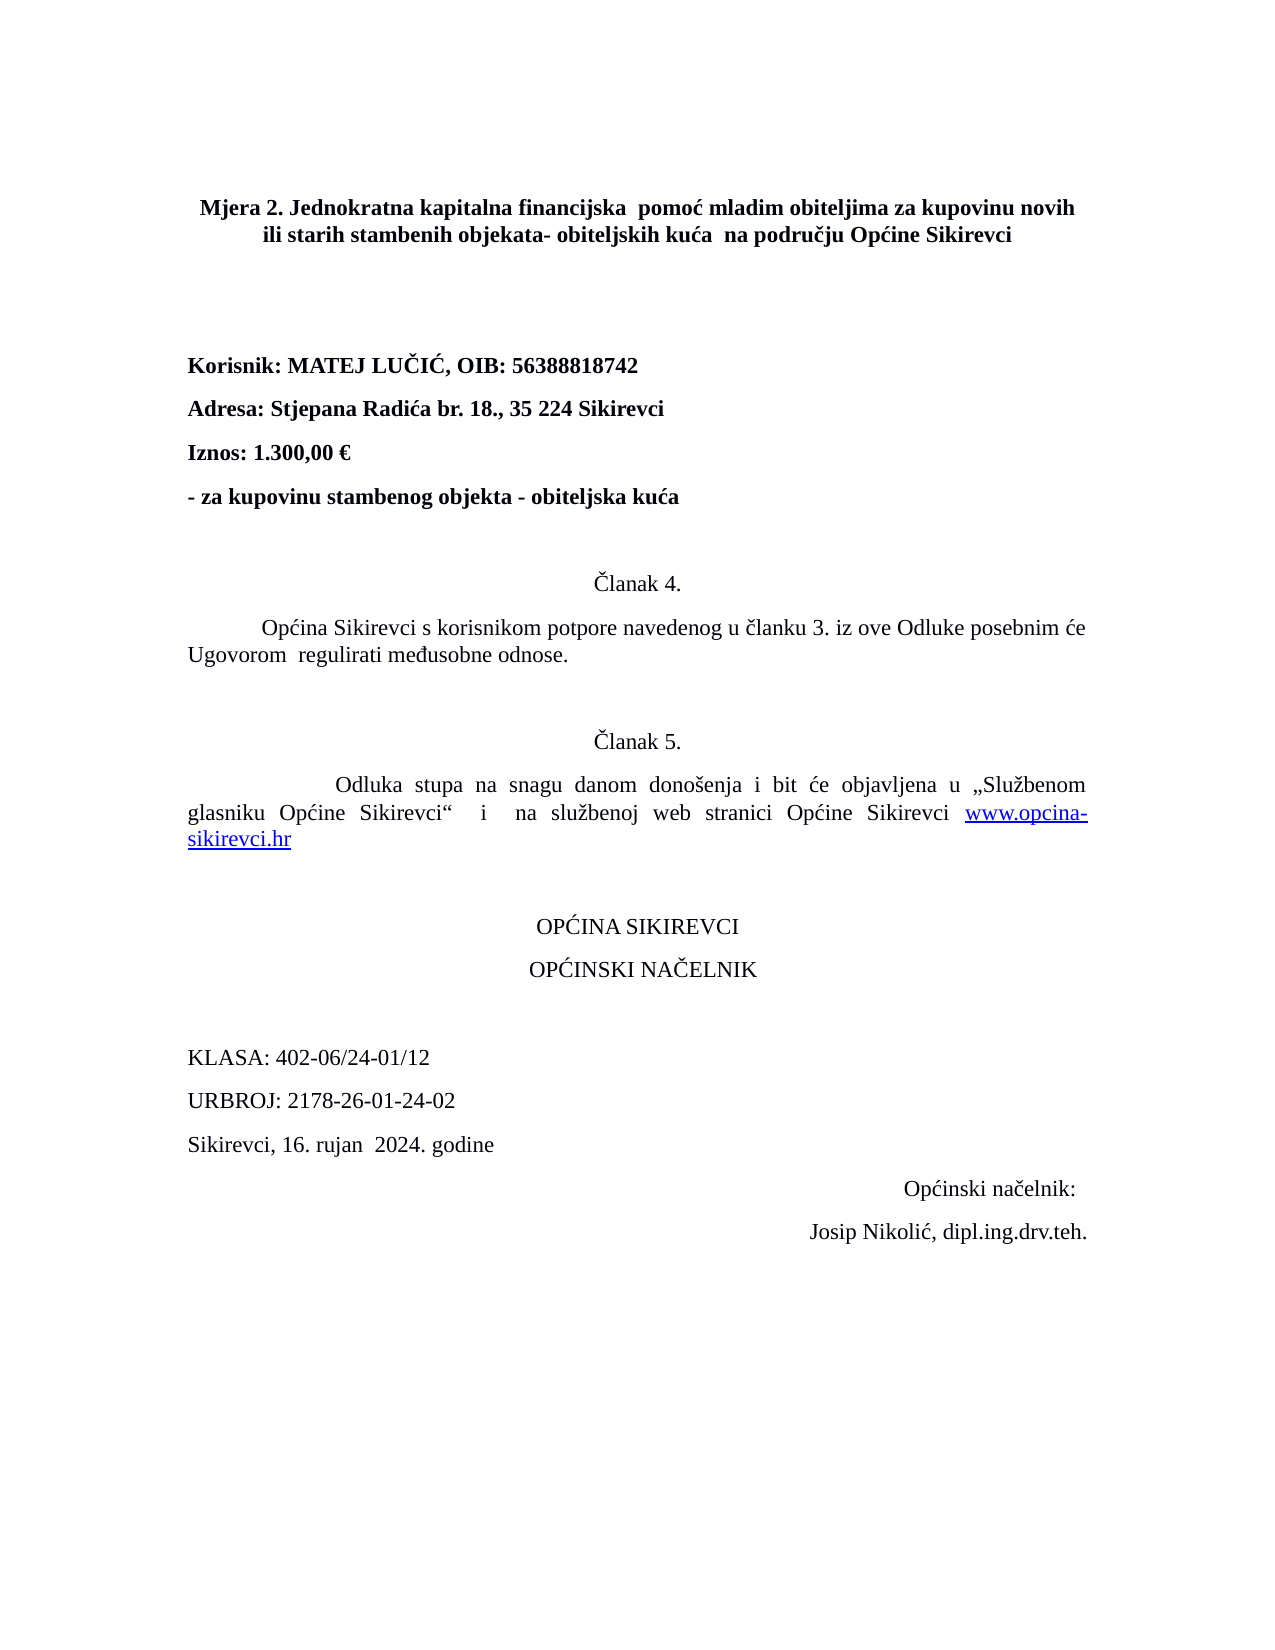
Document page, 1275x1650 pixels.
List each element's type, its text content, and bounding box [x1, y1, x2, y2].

text Odluka stupa na snagu danom donošenja i bit će objavljena u „Službenom glasniku Općine Sikirevci“ i na službenoj web stranici Općine Sikirevci www.opcina-sikirevci.hr [187, 771, 1087, 852]
text URBROJ: 2178-26-01-24-02 [187, 1087, 1087, 1114]
text Mjera 2. Jednokratna kapitalna financijska pomoć mladim obiteljima za kupovinu novih ili starih stambenih objekata- obiteljskih kuća na području Općine Sikirevci [187, 194, 1087, 248]
text Iznos: 1.300,00 € [187, 439, 1087, 466]
text Josip Nikolić, dipl.ing.drv.teh. [482, 1218, 1087, 1245]
text - za kupovinu stambenog objekta - obiteljska kuća [187, 482, 1087, 509]
text Općinski načelnik: [482, 1174, 1087, 1201]
text Općina Sikirevci s korisnikom potpore navedenog u članku 3. iz ove Odluke posebnim će Ugovorom regulirati međusobne odnose. [187, 613, 1087, 667]
text Korisnik: MATEJ LUČIĆ, OIB: 56388818742 [187, 352, 1087, 378]
text Članak 5. [187, 728, 1087, 755]
text Adresa: Stjepana Radića br. 18., 35 224 Sikirevci [187, 395, 1087, 422]
text Članak 4. [187, 570, 1087, 597]
text KLASA: 402-06/24-01/12 [187, 1043, 1087, 1071]
text OPĆINSKI NAČELNIK [187, 956, 1087, 983]
text Sikirevci, 16. rujan 2024. godine [187, 1131, 1087, 1158]
text OPĆINA SIKIREVCI [187, 913, 1087, 939]
